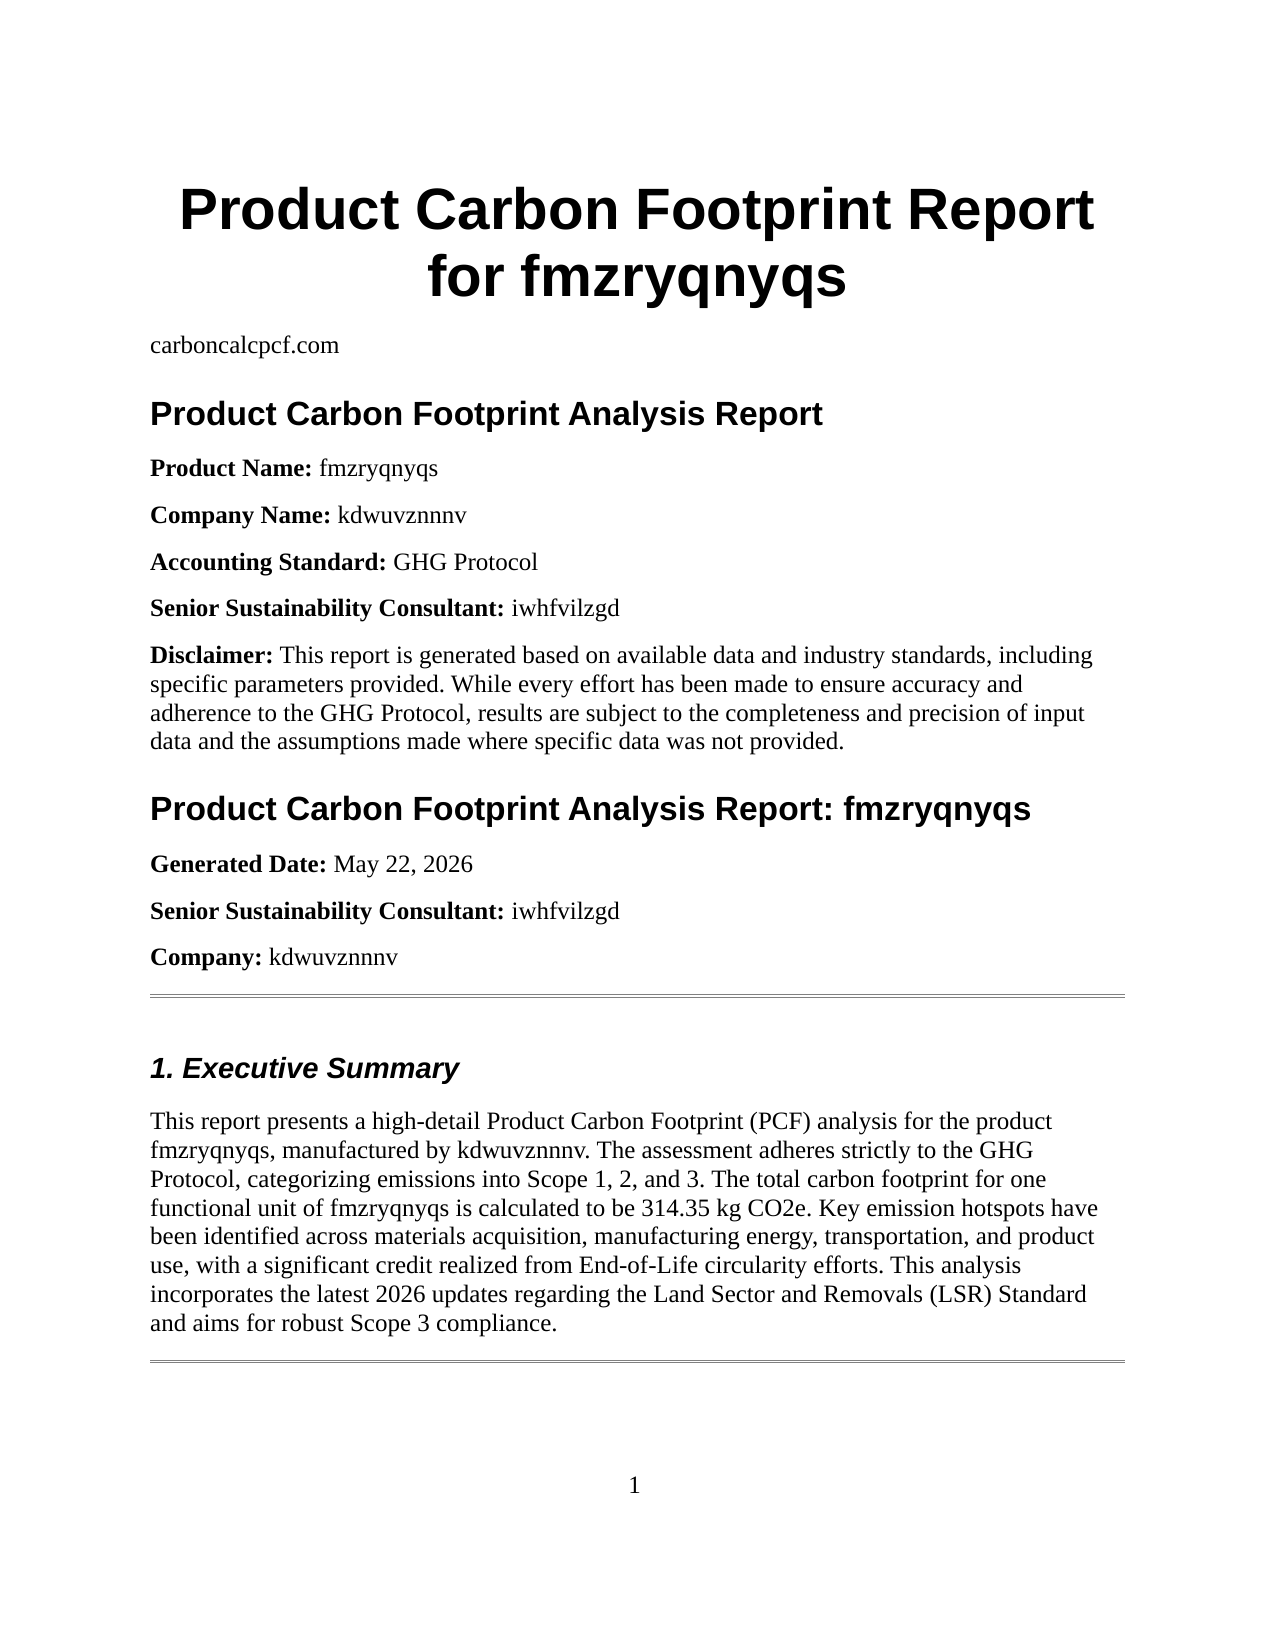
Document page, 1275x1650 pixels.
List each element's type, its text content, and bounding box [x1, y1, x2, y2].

text Senior Sustainability Consultant: iwhfvilzgd [150, 593, 1125, 622]
text carboncalcpcf.com [150, 331, 1125, 359]
text Accounting Standard: GHG Protocol [150, 547, 1125, 576]
text Company: kdwuvznnnv [150, 942, 1125, 971]
subtitle Product Carbon Footprint Analysis Report: fmzryqnyqs [150, 789, 1125, 828]
title Product Carbon Footprint Report for fmzryqnyqs [150, 175, 1125, 309]
subtitle 1. Executive Summary [150, 1051, 1125, 1085]
text Company Name: kdwuvznnnv [150, 500, 1125, 529]
subtitle Product Carbon Footprint Analysis Report [150, 393, 1125, 432]
text This report presents a high-detail Product Carbon Footprint (PCF) analysis for the product fmzryqnyqs, manufactured by kdwuvznnnv. The assessment adheres strictly to the GHG Protocol, categorizing emissions into Scope 1, 2, and 3. The total carbon footprint for one functional unit of fmzryqnyqs is calculated to be 314.35 kg CO2e. Key emission hotspots have been identified across materials acquisition, manufacturing energy, transportation, and product use, with a significant credit realized from End-of-Life circularity efforts. This analysis incorporates the latest 2026 updates regarding the Land Sector and Removals (LSR) Standard and aims for robust Scope 3 compliance. [150, 1106, 1125, 1336]
text Product Name: fmzryqnyqs [150, 453, 1125, 482]
text Generated Date: May 22, 2026 [150, 849, 1125, 878]
text Senior Sustainability Consultant: iwhfvilzgd [150, 896, 1125, 924]
text Disclaimer: This report is generated based on available data and industry standards, including specific parameters provided. While every effort has been made to ensure accuracy and adherence to the GHG Protocol, results are subject to the completeness and precision of input data and the assumptions made where specific data was not provided. [150, 640, 1125, 755]
